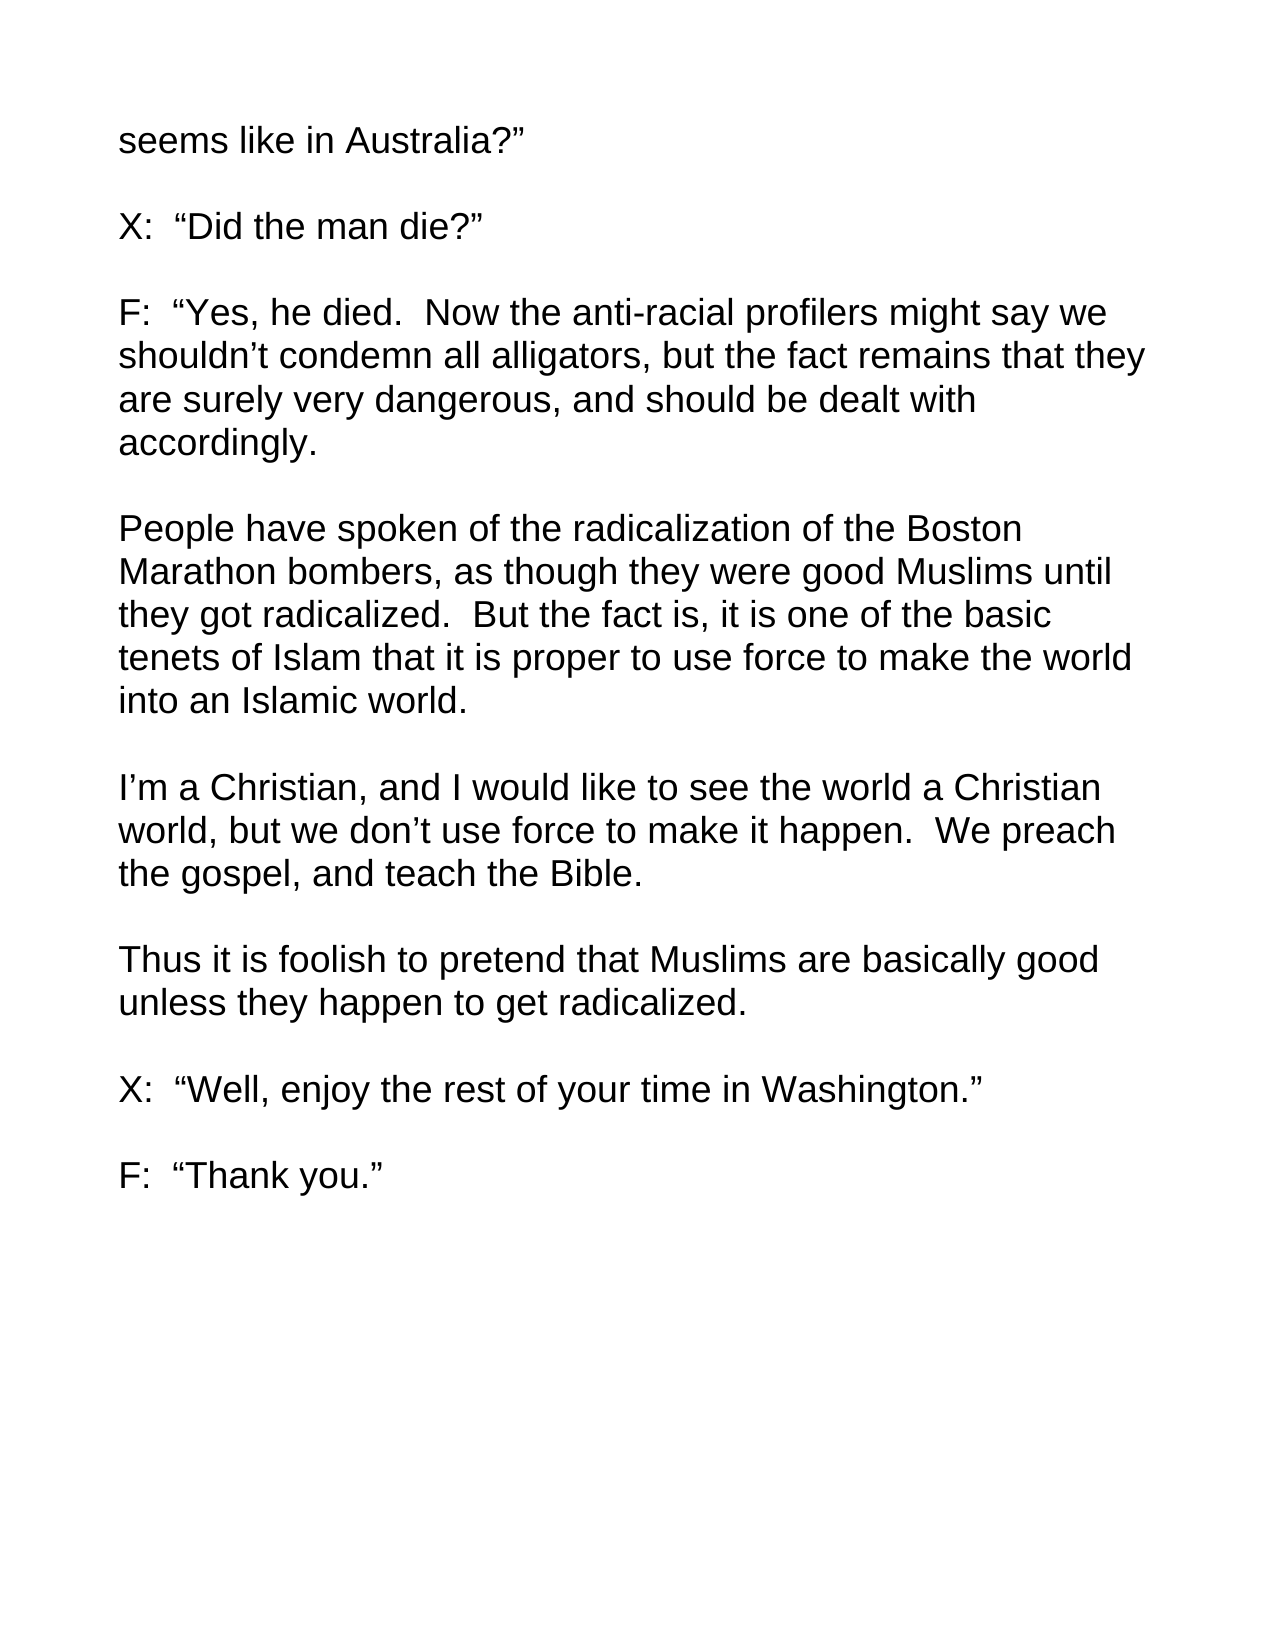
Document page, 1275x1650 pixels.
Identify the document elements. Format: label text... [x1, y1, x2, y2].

text X: “Well, enjoy the rest of your time in Washington.” [118, 1067, 1157, 1110]
text F: “Thank you.” [118, 1153, 1157, 1196]
text X: “Did the man die?” [118, 204, 1157, 247]
text People have spoken of the radicalization of the Boston Marathon bombers, as though they were good Muslims until they got radicalized. But the fact is, it is one of the basic tenets of Islam that it is proper to use force to make the world into an Islamic world. [118, 506, 1157, 722]
text I’m a Christian, and I would like to see the world a Christian world, but we don’t use force to make it happen. We preach the gospel, and teach the Bible. [118, 765, 1157, 894]
text Thus it is foolish to pretend that Muslims are basically good unless they happen to get radicalized. [118, 937, 1157, 1024]
text seems like in Australia?” [118, 118, 1157, 161]
text F: “Yes, he died. Now the anti-racial profilers might say we shouldn’t condemn all alligators, but the fact remains that they are surely very dangerous, and should be dealt with accordingly. [118, 291, 1157, 463]
